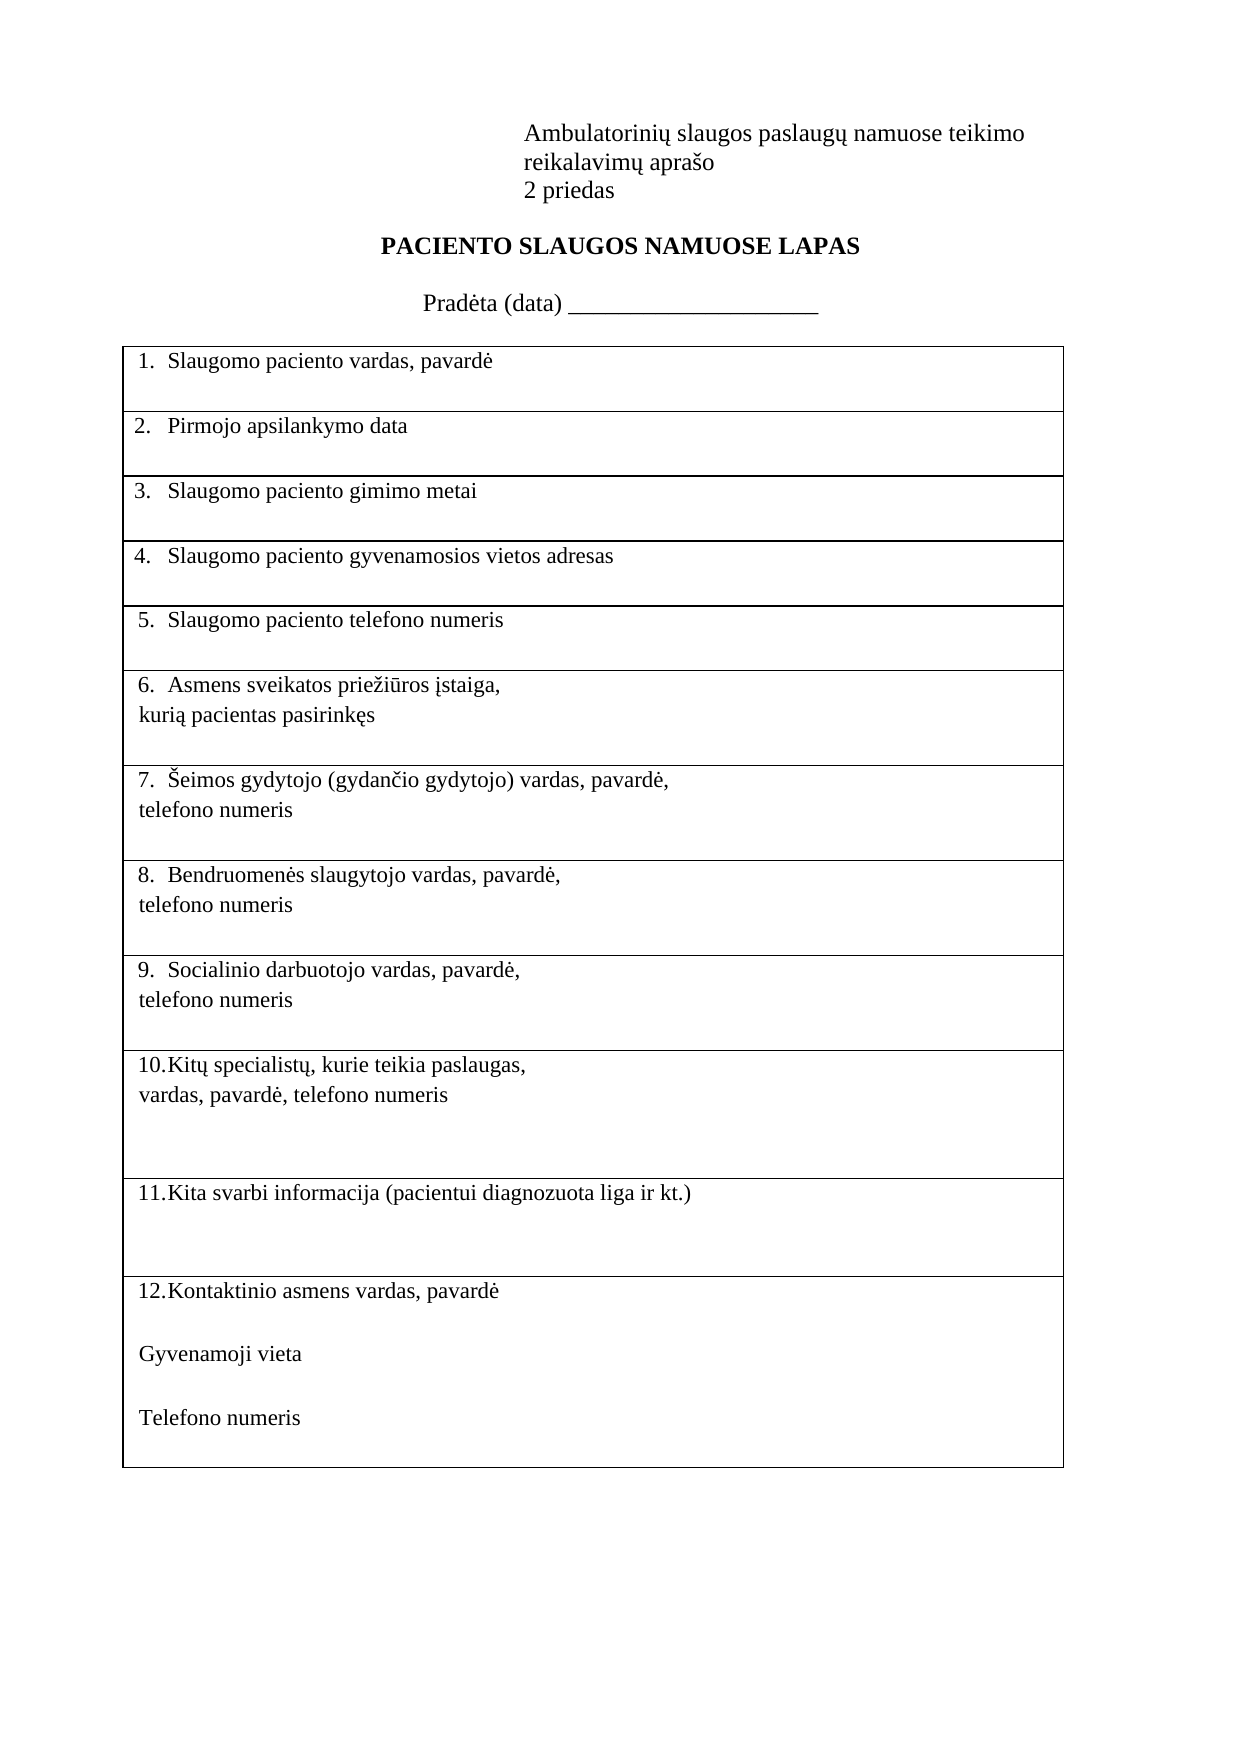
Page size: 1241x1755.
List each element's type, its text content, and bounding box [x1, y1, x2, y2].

table_cell 2. Pirmojo apsilankymo data [124, 412, 1063, 475]
text PACIENTO SLAUGOS NAMUOSE LAPAS [119, 231, 1122, 259]
table_cell 9. Socialinio darbuotojo vardas, pavardė, telefono numeris [124, 956, 1063, 1050]
table_cell 5. Slaugomo paciento telefono numeris [124, 607, 1063, 670]
table_cell 7. Šeimos gydytojo (gydančio gydytojo) vardas, pavardė, telefono numeris [124, 766, 1063, 860]
text 2 priedas [524, 176, 1122, 204]
table_cell 4. Slaugomo paciento gyvenamosios vietos adresas [124, 542, 1063, 605]
table_cell 10. Kitų specialistų, kurie teikia paslaugas, vardas, pavardė, telefono numeris [124, 1051, 1063, 1178]
table_header 1. Slaugomo paciento vardas, pavardė [124, 347, 1063, 411]
table_cell 8. Bendruomenės slaugytojo vardas, pavardė, telefono numeris [124, 861, 1063, 955]
table_cell 11. Kita svarbi informacija (pacientui diagnozuota liga ir kt.) [124, 1179, 1063, 1276]
text Ambulatorinių slaugos paslaugų namuose teikimo [524, 118, 1122, 147]
text reikalavimų aprašo [524, 147, 1122, 176]
table_cell 12. Kontaktinio asmens vardas, pavardė Gyvenamoji vieta Telefono numeris [124, 1277, 1063, 1467]
table_cell 6. Asmens sveikatos priežiūros įstaiga, kurią pacientas pasirinkęs [124, 671, 1063, 765]
text Pradėta (data) ____________________ [119, 288, 1122, 317]
table_cell 3. Slaugomo paciento gimimo metai [124, 477, 1063, 540]
